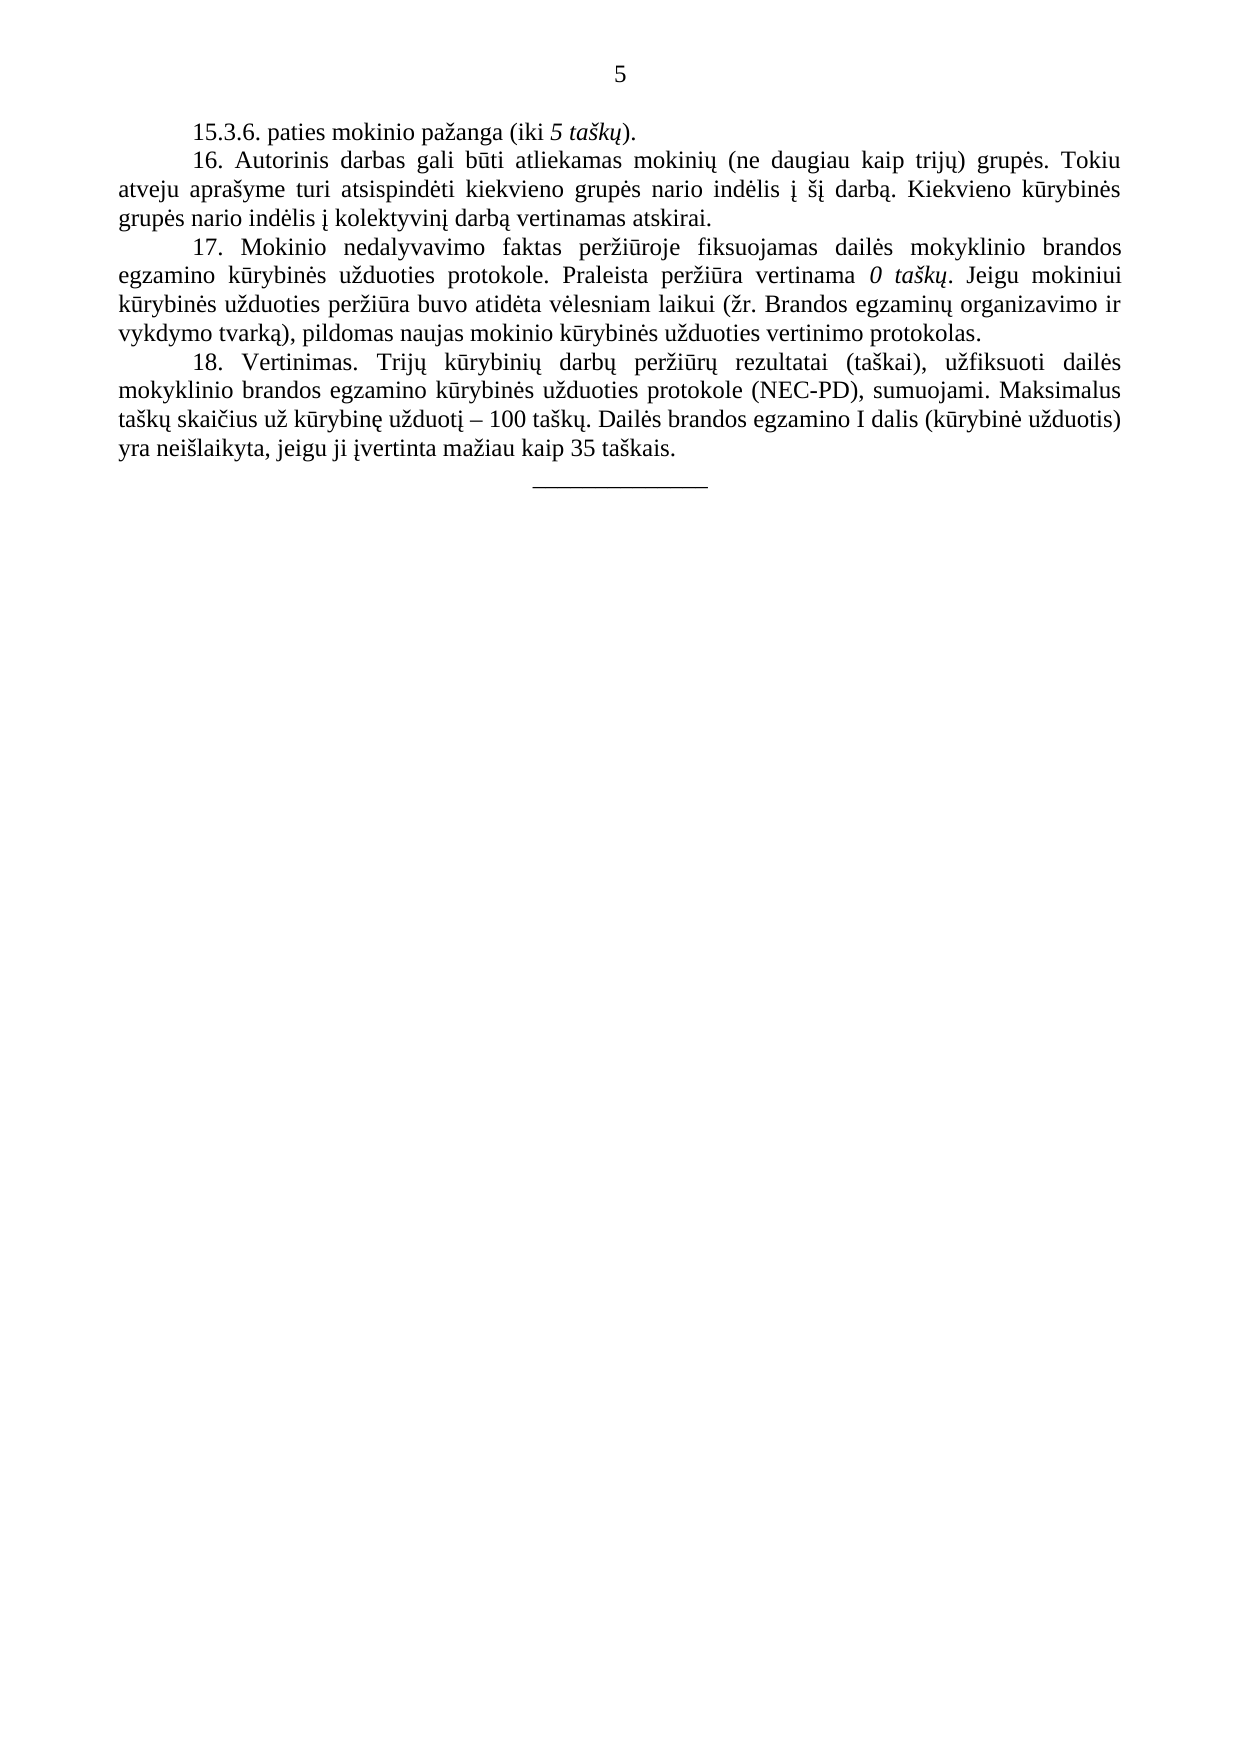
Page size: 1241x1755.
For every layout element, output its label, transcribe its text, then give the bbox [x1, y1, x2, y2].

text 17. Mokinio nedalyvavimo faktas peržiūroje fiksuojamas dailės mokyklinio brandos egzamino kūrybinės užduoties protokole. Praleista peržiūra vertinama 0 taškų. Jeigu mokiniui kūrybinės užduoties peržiūra buvo atidėta vėlesniam laikui (žr. Brandos egzaminų organizavimo ir vykdymo tvarką), pildomas naujas mokinio kūrybinės užduoties vertinimo protokolas. [118, 232, 1122, 347]
text ______________ [118, 462, 1122, 490]
text 15.3.6. paties mokinio pažanga (iki 5 taškų). [118, 117, 1122, 145]
text 18. Vertinimas. Trijų kūrybinių darbų peržiūrų rezultatai (taškai), užfiksuoti dailės mokyklinio brandos egzamino kūrybinės užduoties protokole (NEC-PD), sumuojami. Maksimalus taškų skaičius už kūrybinę užduotį – 100 taškų. Dailės brandos egzamino I dalis (kūrybinė užduotis) yra neišlaikyta, jeigu ji įvertinta mažiau kaip 35 taškais. [118, 347, 1122, 462]
text 16. Autorinis darbas gali būti atliekamas mokinių (ne daugiau kaip trijų) grupės. Tokiu atveju aprašyme turi atsispindėti kiekvieno grupės nario indėlis į šį darbą. Kiekvieno kūrybinės grupės nario indėlis į kolektyvinį darbą vertinamas atskirai. [118, 145, 1122, 232]
